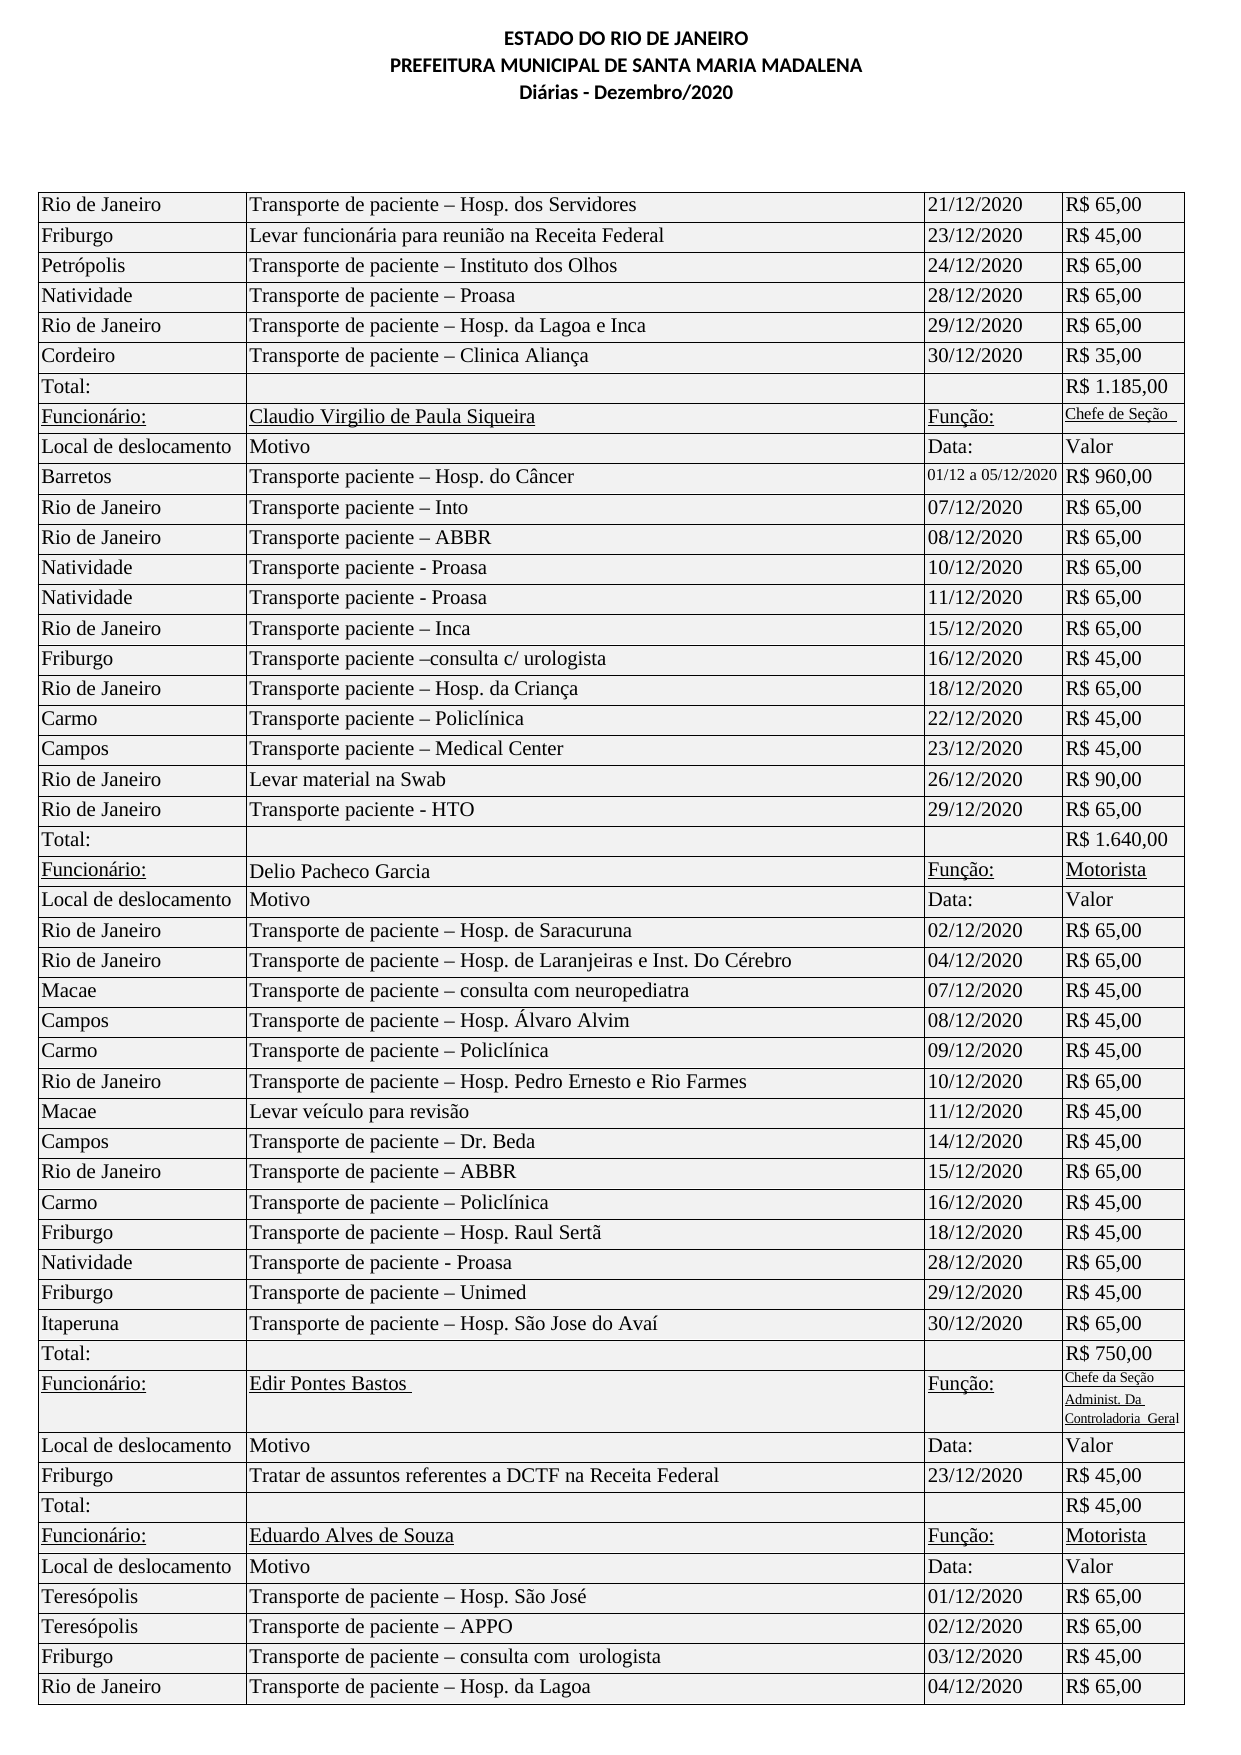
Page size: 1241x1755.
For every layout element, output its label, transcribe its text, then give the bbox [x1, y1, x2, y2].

table_cell Função: [925, 404, 1062, 433]
table_cell [1159, 1371, 1184, 1386]
table_cell 11/12/2020 [925, 1099, 1062, 1128]
table_cell Função: [925, 1523, 1062, 1552]
table_cell Transporte paciente – Hosp. da Criança [247, 676, 924, 705]
table_cell R$ 45,00 [1063, 1220, 1184, 1249]
table_cell Friburgo [39, 646, 246, 675]
table_cell Transporte de paciente – Hosp. de Laranjeiras e Inst. Do Cérebro [247, 948, 924, 977]
table_cell Campos [39, 1129, 246, 1158]
table_cell Total: [39, 827, 246, 856]
table_cell Motivo [247, 1433, 924, 1462]
table_cell Chefe de Seção [1063, 404, 1184, 433]
table_cell [925, 374, 1062, 403]
table_cell Total: [39, 1341, 246, 1370]
table_cell Rio de Janeiro [39, 797, 246, 826]
table_cell Petrópolis [39, 253, 246, 282]
table_cell Rio de Janeiro [39, 1159, 246, 1188]
table_cell 18/12/2020 [925, 676, 1062, 705]
table_cell Macae [39, 978, 246, 1007]
table_cell Natividade [39, 555, 246, 584]
table_cell Friburgo [39, 223, 246, 252]
table_cell R$ 45,00 [1063, 706, 1184, 735]
table_cell Local de deslocamento [39, 1554, 246, 1583]
table_cell Transporte de paciente – Hosp. Raul Sertã [247, 1220, 924, 1249]
table_cell 29/12/2020 [925, 1280, 1062, 1309]
table_cell Transporte de paciente – Clinica Aliança [247, 343, 924, 372]
table_cell R$ 65,00 [1063, 525, 1184, 554]
table_cell [925, 827, 1062, 856]
table_cell Transporte paciente - Proasa [247, 585, 924, 614]
table_cell R$ 750,00 [1063, 1341, 1184, 1370]
table_cell R$ 45,00 [1063, 736, 1184, 765]
table_cell R$ 45,00 [1063, 1644, 1184, 1673]
table_cell 23/12/2020 [925, 223, 1062, 252]
table_cell 28/12/2020 [925, 283, 1062, 312]
table_cell [247, 1493, 924, 1522]
table_cell Itaperuna [39, 1310, 246, 1339]
table_cell R$ 90,00 [1063, 766, 1184, 796]
table_cell Transporte paciente – Policlínica [247, 706, 924, 735]
table_cell Data: [925, 1433, 1062, 1462]
table_cell Transporte paciente – Into [247, 495, 924, 524]
table_cell R$ 45,00 [1063, 1038, 1184, 1067]
table_cell Tratar de assuntos referentes a DCTF na Receita Federal [247, 1463, 924, 1492]
table_cell Cordeiro [39, 343, 246, 372]
table_cell Transporte de paciente – Dr. Beda [247, 1129, 924, 1158]
table_cell Transporte de paciente – ABBR [247, 1159, 924, 1188]
table_cell R$ 45,00 [1063, 1190, 1184, 1219]
table_cell Funcionário: [39, 404, 246, 433]
table_cell Valor [1063, 887, 1184, 916]
table_cell Motivo [247, 434, 924, 463]
table_cell R$ 45,00 [1063, 1463, 1184, 1492]
table_cell Transporte paciente - HTO [247, 797, 924, 826]
table_cell R$ 960,00 [1063, 464, 1184, 493]
table_header 21/12/2020 [925, 193, 1062, 221]
table_cell 08/12/2020 [925, 1008, 1062, 1037]
table_cell 26/12/2020 [925, 766, 1062, 796]
table_cell R$ 45,00 [1063, 1493, 1184, 1522]
table_cell 18/12/2020 [925, 1220, 1062, 1249]
table_cell 23/12/2020 [925, 736, 1062, 765]
table_cell R$ 65,00 [1063, 948, 1184, 977]
table_cell Transporte de paciente – Instituto dos Olhos [247, 253, 924, 282]
table_cell 04/12/2020 [925, 948, 1062, 977]
table_cell Transporte de paciente – Unimed [247, 1280, 924, 1309]
table_cell R$ 65,00 [1063, 555, 1184, 584]
table_cell Transporte de paciente – Hosp. São Jose do Avaí [247, 1310, 924, 1339]
table_cell Transporte de paciente – Hosp. Álvaro Alvim [247, 1008, 924, 1037]
table_cell Transporte de paciente – Hosp. da Lagoa e Inca [247, 313, 924, 342]
table_cell Transporte de paciente – Hosp. de Saracuruna [247, 918, 924, 947]
table_cell 16/12/2020 [925, 646, 1062, 675]
table_cell R$ 1.185,00 [1063, 374, 1184, 403]
table_cell Transporte de paciente – Policlínica [247, 1190, 924, 1219]
table_cell R$ 65,00 [1063, 495, 1184, 524]
table_cell Funcionário: [39, 1523, 246, 1552]
table_cell Carmo [39, 706, 246, 735]
table_cell 02/12/2020 [925, 918, 1062, 947]
table_cell Total: [39, 374, 246, 403]
table_cell Rio de Janeiro [39, 1674, 246, 1703]
table_cell Data: [925, 434, 1062, 463]
table_cell R$ 65,00 [1063, 1584, 1184, 1613]
table_cell R$ 65,00 [1063, 797, 1184, 826]
table_cell R$ 35,00 [1063, 343, 1184, 372]
table_cell R$ 45,00 [1063, 978, 1184, 1007]
table_cell R$ 45,00 [1063, 1008, 1184, 1037]
table_cell Rio de Janeiro [39, 766, 246, 796]
table_cell Local de deslocamento [39, 887, 246, 916]
table_cell Transporte paciente –consulta c/ urologista [247, 646, 924, 675]
table_cell Rio de Janeiro [39, 918, 246, 947]
table_cell Barretos [39, 464, 246, 493]
table_cell 15/12/2020 [925, 615, 1062, 644]
table_cell Transporte de paciente – Hosp. São José [247, 1584, 924, 1613]
table_cell R$ 65,00 [1063, 1310, 1184, 1339]
table_cell 09/12/2020 [925, 1038, 1062, 1067]
table_cell 03/12/2020 [925, 1644, 1062, 1673]
table_cell 11/12/2020 [925, 585, 1062, 614]
table_cell Transporte de paciente – consulta com urologista [247, 1644, 924, 1673]
table_cell 01/12 a 05/12/2020 [925, 464, 1062, 493]
table_cell Transporte de paciente – Hosp. da Lagoa [247, 1674, 924, 1703]
table_cell Transporte de paciente – consulta com neuropediatra [247, 978, 924, 1007]
table_cell Valor [1063, 434, 1184, 463]
table_cell Valor [1063, 1554, 1184, 1583]
table_cell 10/12/2020 [925, 555, 1062, 584]
table_cell R$ 65,00 [1063, 676, 1184, 705]
table_header Transporte de paciente – Hosp. dos Servidores [247, 193, 924, 221]
table_cell Função: [925, 857, 1062, 886]
table_cell Transporte de paciente – Proasa [247, 283, 924, 312]
table_cell 24/12/2020 [925, 253, 1062, 282]
table_cell 04/12/2020 [925, 1674, 1062, 1703]
table_cell R$ 65,00 [1063, 283, 1184, 312]
table_cell Motorista [1063, 1523, 1184, 1552]
table_cell R$ 65,00 [1063, 1674, 1184, 1703]
table_cell Friburgo [39, 1280, 246, 1309]
table_cell Claudio Virgilio de Paula Siqueira [247, 404, 924, 433]
table_cell Friburgo [39, 1644, 246, 1673]
table_cell Transporte paciente - Proasa [247, 555, 924, 584]
table_cell Rio de Janeiro [39, 676, 246, 705]
table_cell Levar veículo para revisão [247, 1099, 924, 1128]
table_cell R$ 65,00 [1063, 1614, 1184, 1643]
table_cell Transporte paciente – ABBR [247, 525, 924, 554]
table_cell R$ 45,00 [1063, 1129, 1184, 1158]
table_cell Delio Pacheco Garcia [247, 857, 924, 886]
table_cell [925, 1493, 1062, 1522]
table_cell Transporte de paciente – APPO [247, 1614, 924, 1643]
table_header R$ 65,00 [1063, 193, 1184, 221]
table_cell [247, 827, 924, 856]
table_cell Teresópolis [39, 1584, 246, 1613]
table_cell Transporte paciente – Inca [247, 615, 924, 644]
table_cell Motorista [1063, 857, 1184, 886]
table_cell Transporte de paciente – Hosp. Pedro Ernesto e Rio Farmes [247, 1069, 924, 1098]
table_cell Friburgo [39, 1220, 246, 1249]
table_cell R$ 65,00 [1063, 1069, 1184, 1098]
table_cell Local de deslocamento [39, 434, 246, 463]
table_cell Friburgo [39, 1463, 246, 1492]
table_cell 30/12/2020 [925, 343, 1062, 372]
table_cell R$ 65,00 [1063, 918, 1184, 947]
table_cell Total: [39, 1493, 246, 1522]
table_cell Natividade [39, 585, 246, 614]
table_cell 29/12/2020 [925, 313, 1062, 342]
table_cell 08/12/2020 [925, 525, 1062, 554]
table_cell Local de deslocamento [39, 1433, 246, 1462]
table_cell R$ 65,00 [1063, 585, 1184, 614]
table_cell R$ 65,00 [1063, 313, 1184, 342]
table_cell 30/12/2020 [925, 1310, 1062, 1339]
table_cell [925, 1341, 1062, 1370]
table_cell Motivo [247, 1554, 924, 1583]
table_cell Transporte de paciente - Proasa [247, 1250, 924, 1279]
table_cell Data: [925, 887, 1062, 916]
table_cell R$ 1.640,00 [1063, 827, 1184, 856]
table_cell Rio de Janeiro [39, 615, 246, 644]
table_cell 16/12/2020 [925, 1190, 1062, 1219]
table_cell [247, 374, 924, 403]
table_cell Natividade [39, 283, 246, 312]
table_cell Transporte paciente – Medical Center [247, 736, 924, 765]
table_cell 02/12/2020 [925, 1614, 1062, 1643]
table_cell Rio de Janeiro [39, 313, 246, 342]
table_cell 10/12/2020 [925, 1069, 1062, 1098]
table_cell Funcionário: [39, 857, 246, 886]
table_cell 15/12/2020 [925, 1159, 1062, 1188]
table_cell Teresópolis [39, 1614, 246, 1643]
table_cell Rio de Janeiro [39, 1069, 246, 1098]
table_cell Chefe da Seção [1063, 1371, 1159, 1386]
table_cell Transporte paciente – Hosp. do Câncer [247, 464, 924, 493]
table_cell Edir Pontes Bastos [247, 1371, 924, 1432]
table_cell Macae [39, 1099, 246, 1128]
table_cell Transporte de paciente – Policlínica [247, 1038, 924, 1067]
table_header Rio de Janeiro [39, 193, 246, 221]
table_cell R$ 65,00 [1063, 615, 1184, 644]
table_cell 14/12/2020 [925, 1129, 1062, 1158]
table_cell 22/12/2020 [925, 706, 1062, 735]
table_cell Funcionário: [39, 1371, 246, 1432]
table_cell 07/12/2020 [925, 978, 1062, 1007]
table_cell Motivo [247, 887, 924, 916]
table_cell R$ 65,00 [1063, 1250, 1184, 1279]
table_cell R$ 45,00 [1063, 1280, 1184, 1309]
table_cell Rio de Janeiro [39, 525, 246, 554]
table_cell R$ 65,00 [1063, 1159, 1184, 1188]
table_cell Levar funcionária para reunião na Receita Federal [247, 223, 924, 252]
table_cell 29/12/2020 [925, 797, 1062, 826]
table_cell Rio de Janeiro [39, 948, 246, 977]
table_cell Carmo [39, 1038, 246, 1067]
table_cell Campos [39, 736, 246, 765]
table_cell R$ 45,00 [1063, 223, 1184, 252]
table_cell Rio de Janeiro [39, 495, 246, 524]
table_cell 23/12/2020 [925, 1463, 1062, 1492]
table_cell Administ. Da Controladoria Geral [1063, 1387, 1184, 1432]
table_cell R$ 65,00 [1063, 253, 1184, 282]
table_cell Campos [39, 1008, 246, 1037]
table_cell [247, 1341, 924, 1370]
table_cell R$ 45,00 [1063, 1099, 1184, 1128]
table_cell Data: [925, 1554, 1062, 1583]
table_cell 28/12/2020 [925, 1250, 1062, 1279]
table_cell 07/12/2020 [925, 495, 1062, 524]
table_cell R$ 45,00 [1063, 646, 1184, 675]
table_cell Eduardo Alves de Souza [247, 1523, 924, 1552]
table_cell Valor [1063, 1433, 1184, 1462]
table_cell 01/12/2020 [925, 1584, 1062, 1613]
table_cell Natividade [39, 1250, 246, 1279]
table_cell Carmo [39, 1190, 246, 1219]
table_cell Levar material na Swab [247, 766, 924, 796]
table_cell Função: [925, 1371, 1062, 1432]
